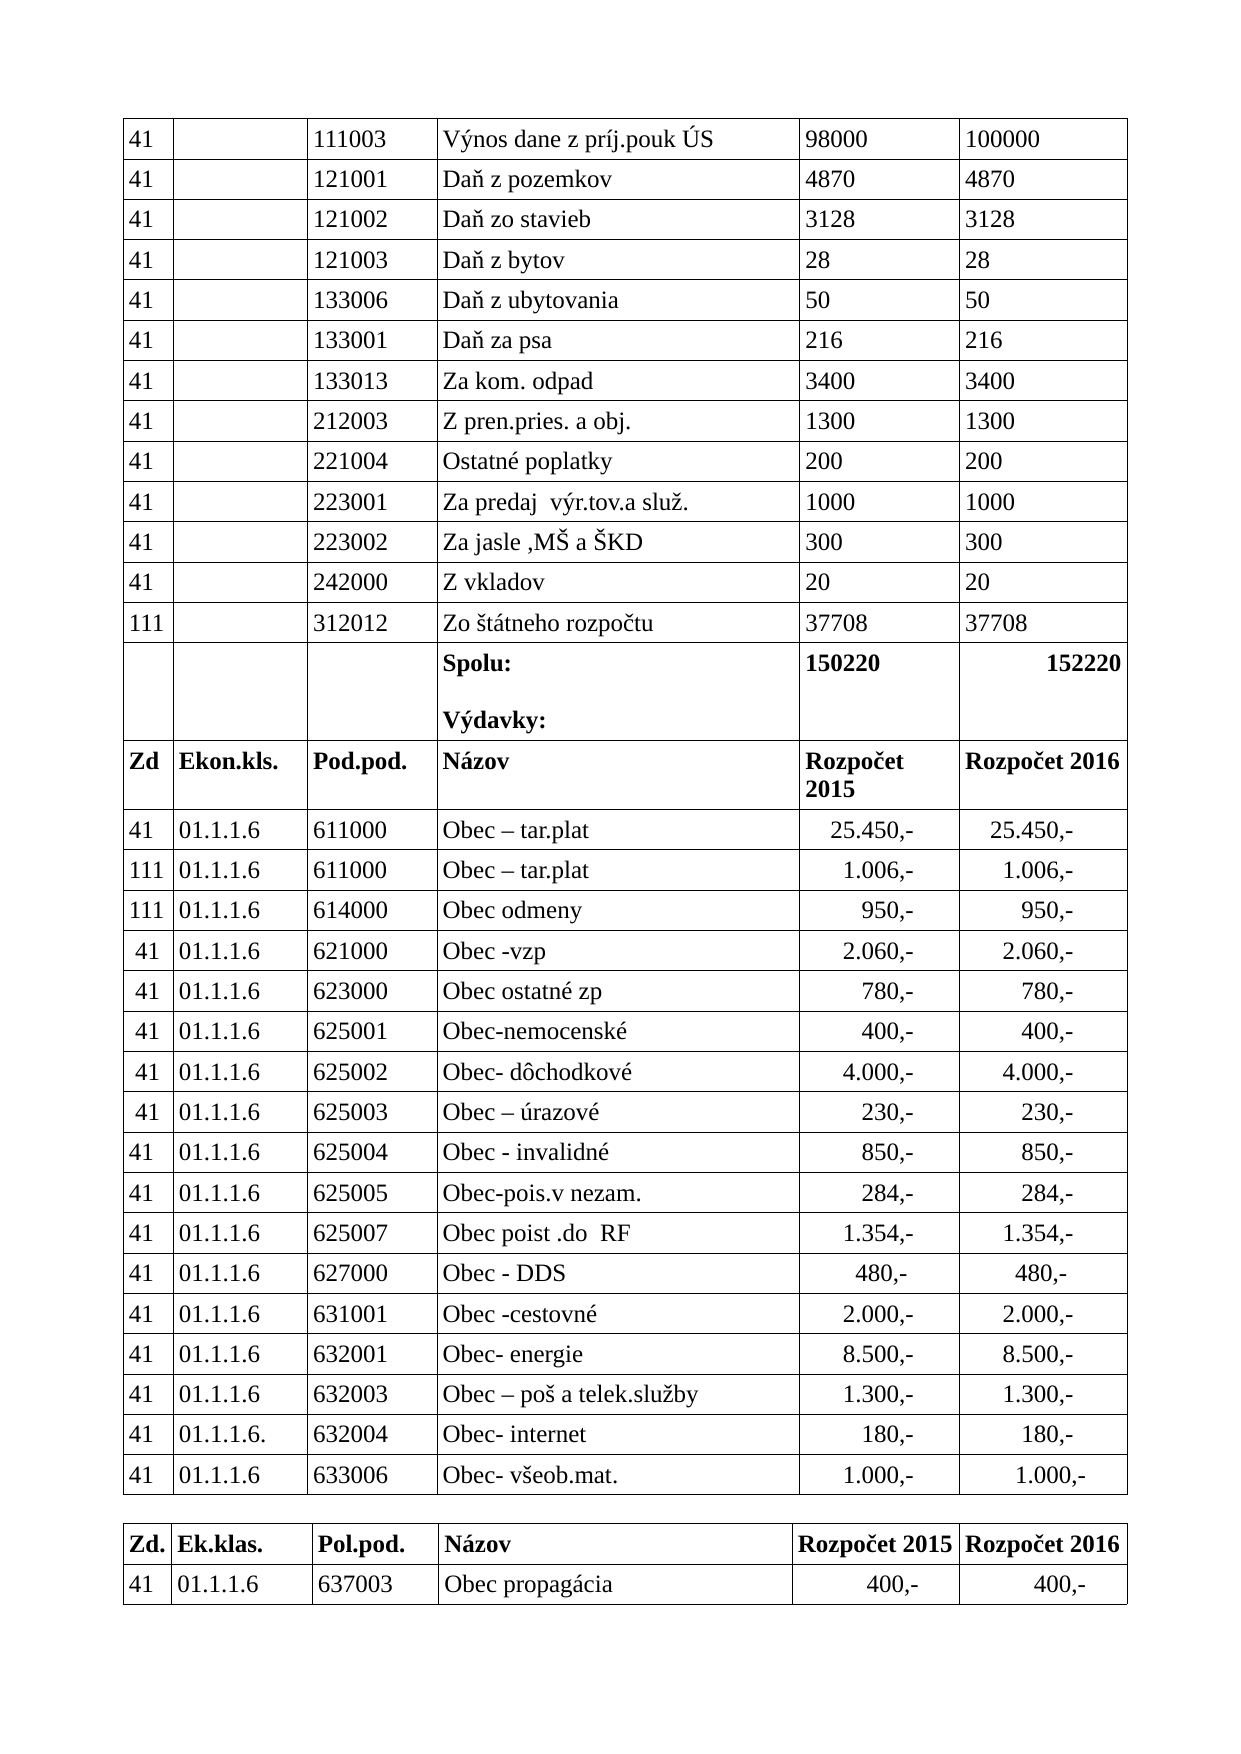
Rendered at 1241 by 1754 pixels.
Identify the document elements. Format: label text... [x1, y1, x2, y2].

table_cell 25.450,- [800, 810, 959, 849]
table_cell Obec odmeny [438, 891, 799, 930]
table_cell 632001 [308, 1334, 437, 1373]
table_cell 3400 [960, 361, 1127, 400]
table_header Zd. [124, 1524, 171, 1563]
table_cell 41 [124, 160, 173, 199]
table_cell 1300 [960, 401, 1127, 441]
table_cell 41 [124, 522, 173, 562]
table_cell 221004 [308, 442, 437, 481]
table_cell 633006 [308, 1455, 437, 1494]
table_cell 01.1.1.6. [174, 1415, 307, 1454]
table_cell [174, 563, 307, 602]
table_cell Z pren.pries. a obj. [438, 401, 799, 441]
table_cell 223002 [308, 522, 437, 562]
table_cell [174, 240, 307, 279]
table_cell 625007 [308, 1213, 437, 1252]
table_cell 133001 [308, 321, 437, 360]
table_cell [174, 119, 307, 158]
table_cell 20 [800, 563, 959, 602]
table_cell 850,- [960, 1133, 1127, 1172]
table_cell [174, 321, 307, 360]
table_cell Daň z pozemkov [438, 160, 799, 199]
table_cell Zo štátneho rozpočtu [438, 603, 799, 642]
table_cell 2.000,- [960, 1294, 1127, 1333]
table_cell 100000 [960, 119, 1127, 158]
table_cell 41 [124, 401, 173, 441]
table_cell Spolu: Výdavky: [438, 643, 799, 740]
table_cell 28 [960, 240, 1127, 279]
table_cell 3400 [800, 361, 959, 400]
table_cell 41 [124, 1455, 173, 1494]
table_cell 242000 [308, 563, 437, 602]
table_header Pol.pod. [313, 1524, 438, 1563]
table_cell 01.1.1.6 [174, 971, 307, 1011]
table_cell 41 [124, 1415, 173, 1454]
table_cell 41 [124, 1294, 173, 1333]
table_cell 01.1.1.6 [174, 1254, 307, 1293]
table_cell 223001 [308, 482, 437, 521]
table_cell Obec-pois.v nezam. [438, 1173, 799, 1212]
table_cell Daň za psa [438, 321, 799, 360]
table_cell Názov [438, 741, 799, 809]
table_cell Obec-nemocenské [438, 1012, 799, 1051]
table_cell Daň z bytov [438, 240, 799, 279]
table_cell 01.1.1.6 [174, 810, 307, 849]
table_cell Daň z ubytovania [438, 280, 799, 320]
table_cell 41 [124, 1565, 171, 1604]
table_cell 780,- [960, 971, 1127, 1011]
table_cell 41 [124, 931, 173, 970]
table_cell 284,- [800, 1173, 959, 1212]
table_cell Obec – tar.plat [438, 850, 799, 890]
table_cell 950,- [800, 891, 959, 930]
table_cell 121002 [308, 200, 437, 239]
table_cell 625003 [308, 1092, 437, 1132]
table_cell Ostatné poplatky [438, 442, 799, 481]
table_cell 98000 [800, 119, 959, 158]
table_cell 41 [124, 1012, 173, 1051]
table_cell 41 [124, 361, 173, 400]
table_cell 625002 [308, 1052, 437, 1091]
table_cell [124, 643, 173, 740]
table_cell 180,- [800, 1415, 959, 1454]
table_cell 400,- [960, 1565, 1127, 1604]
table_cell 3128 [800, 200, 959, 239]
table_cell Obec- všeob.mat. [438, 1455, 799, 1494]
table_cell Výnos dane z príj.pouk ÚS [438, 119, 799, 158]
table_cell 01.1.1.6 [174, 1012, 307, 1051]
table_cell 216 [800, 321, 959, 360]
table_cell 850,- [800, 1133, 959, 1172]
table_cell [308, 643, 437, 740]
table_cell 4870 [800, 160, 959, 199]
table_cell 637003 [313, 1565, 438, 1604]
table_cell 152220 [960, 643, 1127, 740]
table_cell 2.000,- [800, 1294, 959, 1333]
table_cell 41 [124, 1213, 173, 1252]
table_cell Rozpočet 2015 [800, 741, 959, 809]
table_cell 41 [124, 1254, 173, 1293]
table_cell 1000 [800, 482, 959, 521]
table_cell 01.1.1.6 [174, 1173, 307, 1212]
table_cell Obec – tar.plat [438, 810, 799, 849]
table_cell 627000 [308, 1254, 437, 1293]
table_cell [174, 361, 307, 400]
table_cell Daň zo stavieb [438, 200, 799, 239]
table_cell Obec propagácia [439, 1565, 792, 1604]
table_cell Obec – úrazové [438, 1092, 799, 1132]
table_cell 625005 [308, 1173, 437, 1212]
table_cell 400,- [793, 1565, 959, 1604]
table_cell [174, 603, 307, 642]
table_cell 400,- [800, 1012, 959, 1051]
table_cell Obec- internet [438, 1415, 799, 1454]
table_cell 20 [960, 563, 1127, 602]
table_cell Obec - DDS [438, 1254, 799, 1293]
table_cell 480,- [960, 1254, 1127, 1293]
table_cell 180,- [960, 1415, 1127, 1454]
table_cell 01.1.1.6 [174, 891, 307, 930]
table_cell 611000 [308, 850, 437, 890]
table_cell 25.450,- [960, 810, 1127, 849]
table_cell Rozpočet 2016 [960, 741, 1127, 809]
table_cell 631001 [308, 1294, 437, 1333]
table_cell 216 [960, 321, 1127, 360]
table_cell 01.1.1.6 [174, 850, 307, 890]
table_cell [174, 160, 307, 199]
table_cell Pod.pod. [308, 741, 437, 809]
table_cell 01.1.1.6 [174, 1213, 307, 1252]
table_cell 41 [124, 1375, 173, 1414]
table_cell [174, 522, 307, 562]
table_cell 950,- [960, 891, 1127, 930]
table_cell [174, 442, 307, 481]
table_cell Obec -cestovné [438, 1294, 799, 1333]
table_cell Obec- dôchodkové [438, 1052, 799, 1091]
table_cell 614000 [308, 891, 437, 930]
table_cell 41 [124, 321, 173, 360]
table_cell 200 [800, 442, 959, 481]
table_cell 1.300,- [960, 1375, 1127, 1414]
table_cell Za kom. odpad [438, 361, 799, 400]
table_cell 01.1.1.6 [174, 1133, 307, 1172]
table_header Rozpočet 2016 [960, 1524, 1127, 1563]
table_cell 4.000,- [800, 1052, 959, 1091]
table_cell 01.1.1.6 [174, 1092, 307, 1132]
table_cell 41 [124, 810, 173, 849]
table_cell 133006 [308, 280, 437, 320]
table_cell Obec - invalidné [438, 1133, 799, 1172]
table_cell 121001 [308, 160, 437, 199]
table_cell 1.000,- [800, 1455, 959, 1494]
table_cell Obec -vzp [438, 931, 799, 970]
table_cell 41 [124, 1173, 173, 1212]
table_cell 312012 [308, 603, 437, 642]
table_cell 41 [124, 1334, 173, 1373]
table_cell 230,- [800, 1092, 959, 1132]
table_cell 3128 [960, 200, 1127, 239]
table_cell Z vkladov [438, 563, 799, 602]
table_cell 4870 [960, 160, 1127, 199]
table_header Názov [439, 1524, 792, 1563]
table_cell 623000 [308, 971, 437, 1011]
table_cell 1300 [800, 401, 959, 441]
table_cell 01.1.1.6 [174, 1375, 307, 1414]
table_cell 400,- [960, 1012, 1127, 1051]
table_cell Za predaj výr.tov.a služ. [438, 482, 799, 521]
table_cell [174, 482, 307, 521]
table_header Rozpočet 2015 [793, 1524, 959, 1563]
table_cell 121003 [308, 240, 437, 279]
table_cell 41 [124, 240, 173, 279]
table_cell 1.006,- [960, 850, 1127, 890]
table_header Ek.klas. [172, 1524, 312, 1563]
table_cell 37708 [800, 603, 959, 642]
table_cell 1.006,- [800, 850, 959, 890]
table_cell 1000 [960, 482, 1127, 521]
table_cell [174, 643, 307, 740]
table_cell 8.500,- [960, 1334, 1127, 1373]
table_cell 625004 [308, 1133, 437, 1172]
table_cell 01.1.1.6 [172, 1565, 312, 1604]
table_cell 111 [124, 603, 173, 642]
table_cell 01.1.1.6 [174, 1052, 307, 1091]
table_cell 284,- [960, 1173, 1127, 1212]
table_cell 01.1.1.6 [174, 1294, 307, 1333]
table_cell 632003 [308, 1375, 437, 1414]
table_cell 212003 [308, 401, 437, 441]
table_cell 300 [800, 522, 959, 562]
table_cell 230,- [960, 1092, 1127, 1132]
table_cell 01.1.1.6 [174, 931, 307, 970]
table_cell [174, 200, 307, 239]
table_cell 8.500,- [800, 1334, 959, 1373]
table_cell 50 [960, 280, 1127, 320]
table_cell 41 [124, 971, 173, 1011]
table_cell 41 [124, 1133, 173, 1172]
table_cell 111003 [308, 119, 437, 158]
table_cell 41 [124, 119, 173, 158]
table_cell 41 [124, 200, 173, 239]
table_cell 300 [960, 522, 1127, 562]
table_cell 41 [124, 482, 173, 521]
table_cell 111 [124, 850, 173, 890]
table_cell 200 [960, 442, 1127, 481]
table_cell 37708 [960, 603, 1127, 642]
table_cell 1.354,- [960, 1213, 1127, 1252]
table_cell 01.1.1.6 [174, 1455, 307, 1494]
table_cell 133013 [308, 361, 437, 400]
table_cell 150220 [800, 643, 959, 740]
table_cell 01.1.1.6 [174, 1334, 307, 1373]
table_cell Za jasle ,MŠ a ŠKD [438, 522, 799, 562]
table_cell 2.060,- [800, 931, 959, 970]
table_cell 41 [124, 563, 173, 602]
table_cell [174, 280, 307, 320]
table_cell [174, 401, 307, 441]
table_cell 2.060,- [960, 931, 1127, 970]
table_cell 4.000,- [960, 1052, 1127, 1091]
table_cell 625001 [308, 1012, 437, 1051]
table_cell 632004 [308, 1415, 437, 1454]
table_cell 1.300,- [800, 1375, 959, 1414]
table_cell Obec poist .do RF [438, 1213, 799, 1252]
table_cell 41 [124, 280, 173, 320]
table_cell 480,- [800, 1254, 959, 1293]
table_cell 780,- [800, 971, 959, 1011]
table_cell 621000 [308, 931, 437, 970]
table_cell 111 [124, 891, 173, 930]
table_cell 28 [800, 240, 959, 279]
table_cell 50 [800, 280, 959, 320]
table_cell 41 [124, 442, 173, 481]
table_cell Obec- energie [438, 1334, 799, 1373]
table_cell 1.354,- [800, 1213, 959, 1252]
table_cell Zd [124, 741, 173, 809]
table_cell 1.000,- [960, 1455, 1127, 1494]
table_cell 41 [124, 1092, 173, 1132]
table_cell Ekon.kls. [174, 741, 307, 809]
table_cell Obec ostatné zp [438, 971, 799, 1011]
table_cell Obec – poš a telek.služby [438, 1375, 799, 1414]
table_cell 611000 [308, 810, 437, 849]
table_cell 41 [124, 1052, 173, 1091]
